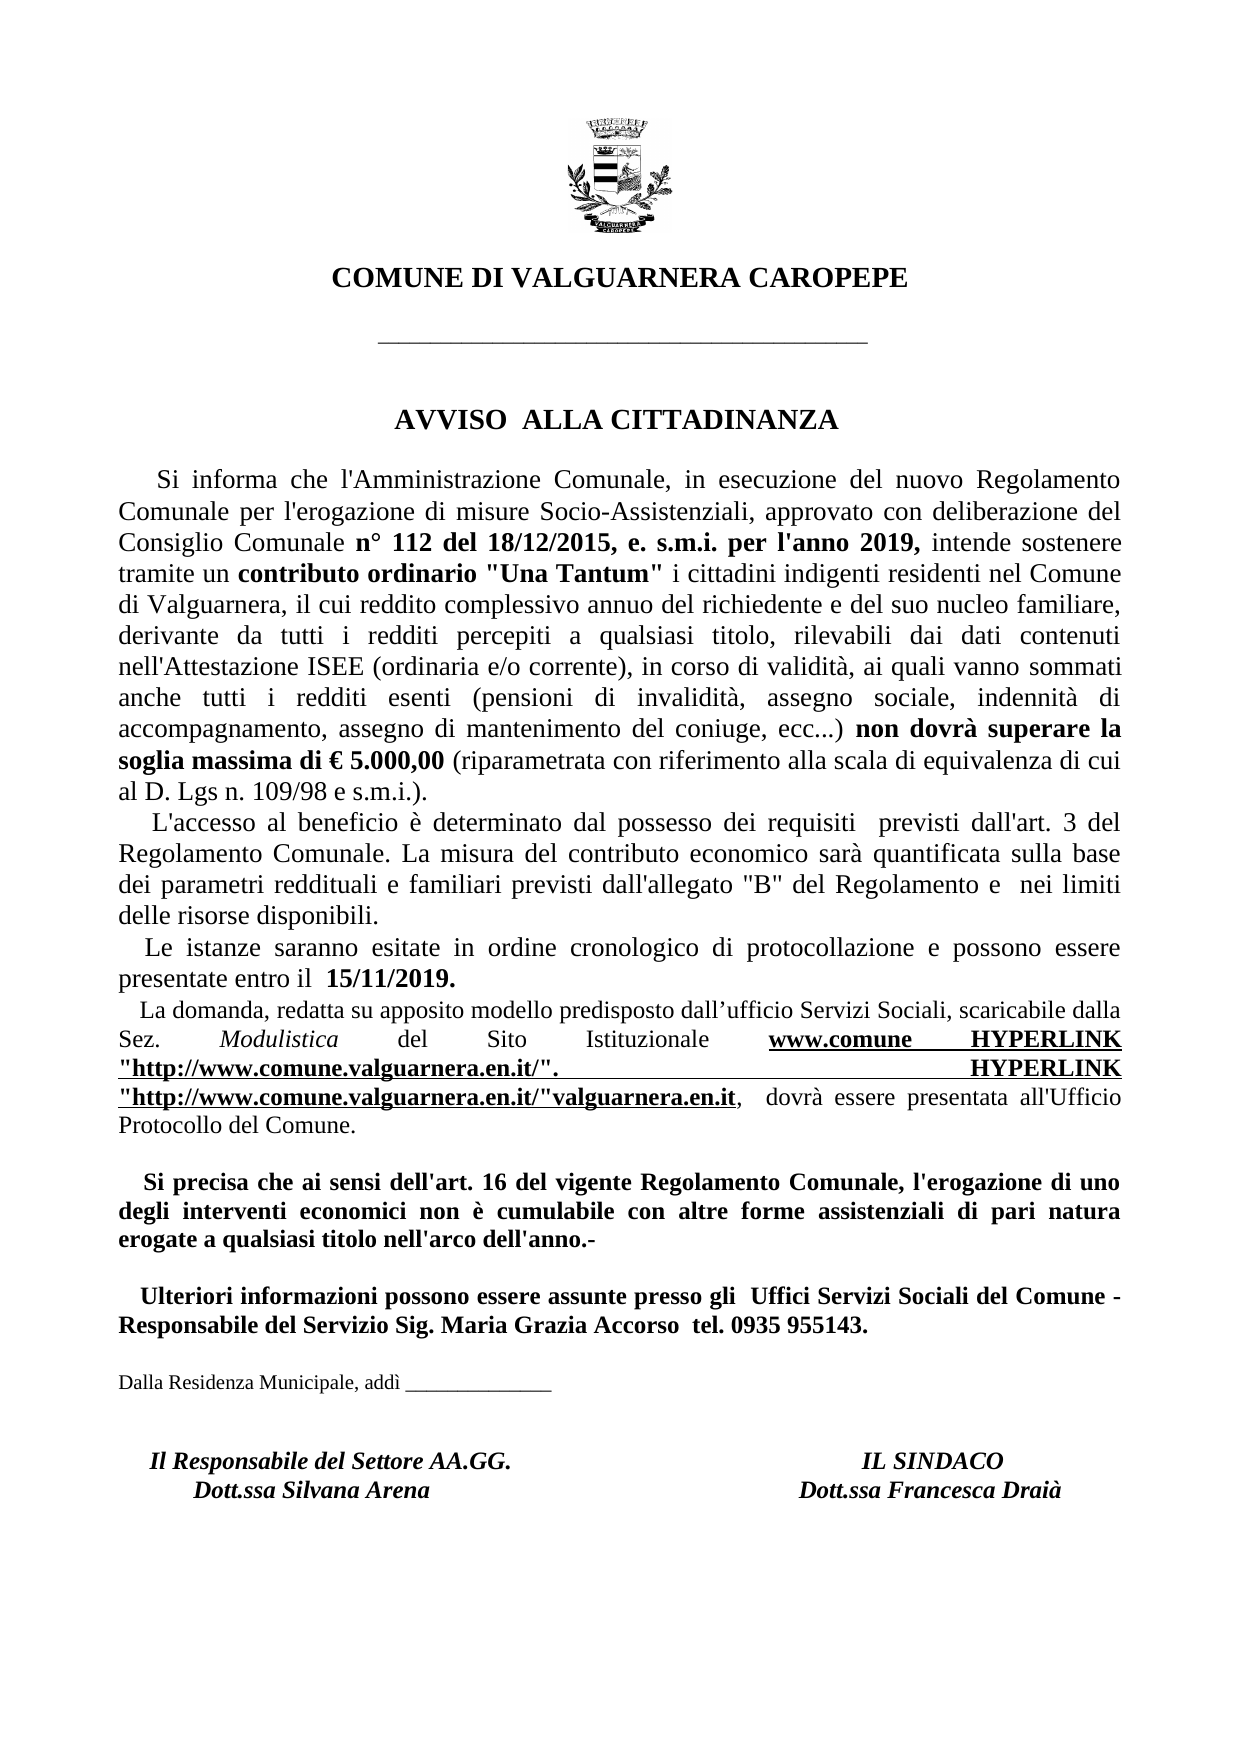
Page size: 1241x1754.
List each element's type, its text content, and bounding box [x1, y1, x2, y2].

text Dott.ssa Silvana Arena Dott.ssa Francesca Draià [118, 1475, 1122, 1504]
text AVVISO ALLA CITTADINANZA [118, 402, 1122, 435]
text La domanda, redatta su apposito modello predisposto dall’ufficio Servizi Sociali, scaricabile dalla Sez. Modulistica del Sito Istituzionale www.comune HYPERLINK "http://www.comune.valguarnera.en.it/". HYPERLINK [118, 993, 1122, 1078]
text Le istanze saranno esitate in ordine cronologico di protocollazione e possono essere presentate entro il 15/11/2019. [118, 931, 1122, 993]
text COMUNE DI VALGUARNERA CAROPEPE [118, 260, 1122, 294]
text Si precisa che ai sensi dell'art. 16 del vigente Regolamento Comunale, l'erogazione di uno degli interventi economici non è cumulabile con altre forme assistenziali di pari natura erogate a qualsiasi titolo nell'arco dell'anno.- [118, 1167, 1122, 1253]
text "http://www.comune.valguarnera.en.it/"valguarnera.en.it, dovrà essere presentata all'Ufficio Protocollo del Comune. [118, 1079, 1122, 1139]
text L'accesso al beneficio è determinato dal possesso dei requisiti previsti dall'art. 3 del Regolamento Comunale. La misura del contributo economico sarà quantificata sulla base dei parametri reddituali e familiari previsti dall'allegato "B" del Regolamento e nei limiti delle risorse disponibili. [118, 806, 1122, 931]
text Il Responsabile del Settore AA.GG. IL SINDACO [118, 1446, 1122, 1475]
text Si informa che l'Amministrazione Comunale, in esecuzione del nuovo Regolamento Comunale per l'erogazione di misure Socio-Assistenziali, approvato con deliberazione del Consiglio Comunale n° 112 del 18/12/2015, e. s.m.i. per l'anno 2019, intende sostenere tramite un contributo ordinario "Una Tantum" i cittadini indigenti residenti nel Comune di Valguarnera, il cui reddito complessivo annuo del richiedente e del suo nucleo familiare, derivante da tutti i redditi percepiti a qualsiasi titolo, rilevabili dai dati contenuti nell'Attestazione ISEE (ordinaria e/o corrente), in corso di validità, ai quali vanno sommati anche tutti i redditi esenti (pensioni di invalidità, assegno sociale, indennità di accompagnamento, assegno di mantenimento del coniuge, ecc...) non dovrà superare la soglia massima di € 5.000,00 (riparametrata con riferimento alla scala di equivalenza di cui al D. Lgs n. 109/98 e s.m.i.). [118, 463, 1122, 806]
text Dalla Residenza Municipale, addì ______________ [118, 1370, 1122, 1394]
text _______________________________________________ [118, 322, 1122, 346]
text Ulteriori informazioni possono essere assunte presso gli Uffici Servizi Sociali del Comune - Responsabile del Servizio Sig. Maria Grazia Accorso tel. 0935 955143. [118, 1281, 1122, 1339]
